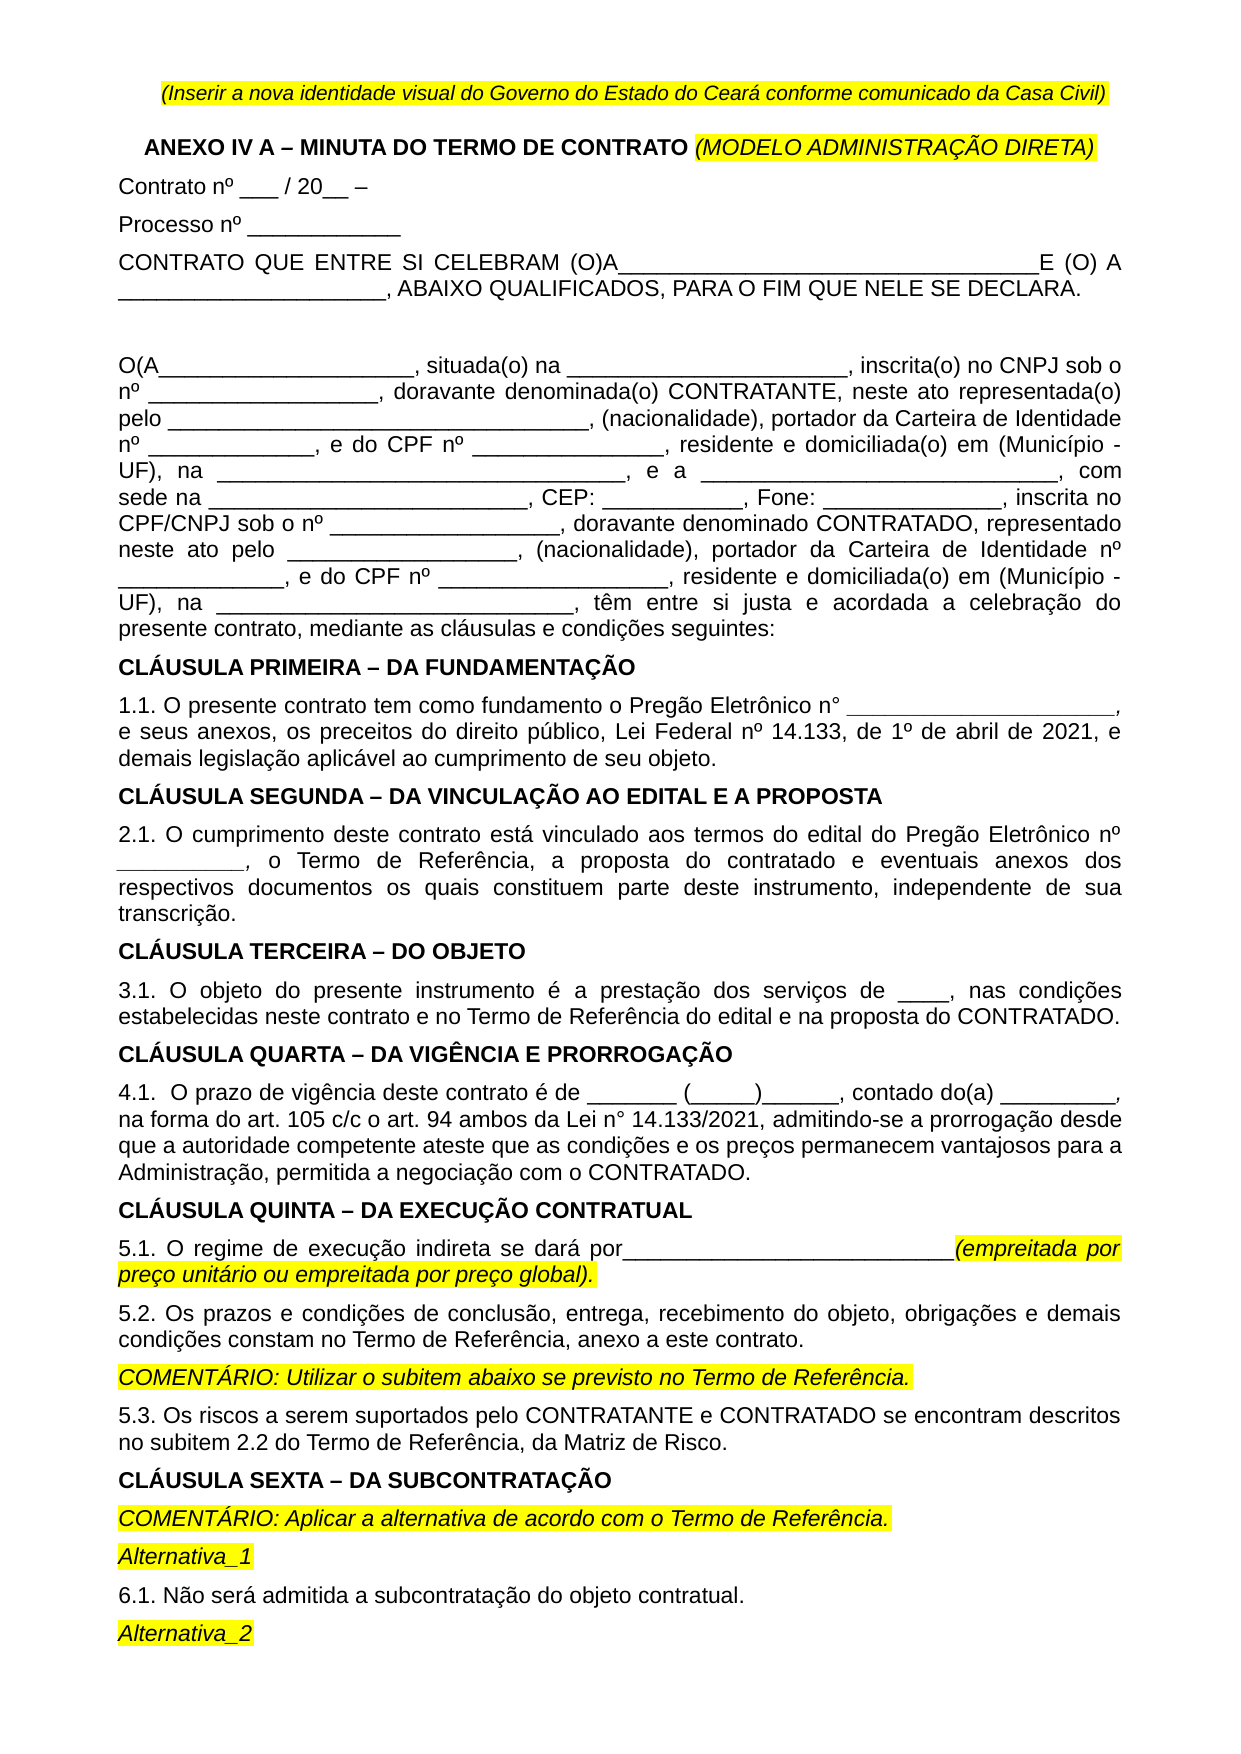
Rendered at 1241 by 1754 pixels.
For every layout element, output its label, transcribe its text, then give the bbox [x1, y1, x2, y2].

text Alternativa_2 [118, 1620, 1122, 1646]
text 2.1. O cumprimento deste contrato está vinculado aos termos do edital do Pregão Eletrônico nº __________, o Termo de Referência, a proposta do contratado e eventuais anexos dos respectivos documentos os quais constituem parte deste instrumento, independente de sua transcrição. [118, 821, 1122, 926]
text CLÁUSULA QUARTA – DA VIGÊNCIA E PRORROGAÇÃO [118, 1041, 1122, 1067]
text ANEXO IV A – MINUTA DO TERMO DE CONTRATO (MODELO ADMINISTRAÇÃO DIRETA) [118, 134, 1122, 161]
text CLÁUSULA SEGUNDA – DA VINCULAÇÃO AO EDITAL E A PROPOSTA [118, 783, 1122, 809]
text 6.1. Não será admitida a subcontratação do objeto contratual. [118, 1582, 1122, 1608]
text 1.1. O presente contrato tem como fundamento o Pregão Eletrônico n° _____________________, e seus anexos, os preceitos do direito público, Lei Federal nº 14.133, de 1º de abril de 2021, e demais legislação aplicável ao cumprimento de seu objeto. [118, 692, 1122, 771]
text CONTRATO QUE ENTRE SI CELEBRAM (O)A_________________________________E (O) A _____________________, ABAIXO QUALIFICADOS, PARA O FIM QUE NELE SE DECLARA. [118, 249, 1122, 302]
text 5.3. Os riscos a serem suportados pelo CONTRATANTE e CONTRATADO se encontram descritos no subitem 2.2 do Termo de Referência, da Matriz de Risco. [118, 1402, 1122, 1455]
text O(A____________________, situada(o) na ______________________, inscrita(o) no CNPJ sob o nº __________________, doravante denominada(o) CONTRATANTE, neste ato representada(o) pelo _________________________________, (nacionalidade), portador da Carteira de Identidade nº _____________, e do CPF nº _______________, residente e domiciliada(o) em (Município - UF), na ________________________________, e a ____________________________, com sede na _________________________, CEP: ___________, Fone: ______________, inscrita no CPF/CNPJ sob o nº __________________, doravante denominado CONTRATADO, representado neste ato pelo __________________, (nacionalidade), portador da Carteira de Identidade nº _____________, e do CPF nº __________________, residente e domiciliada(o) em (Município - UF), na ____________________________, têm entre si justa e acordada a celebração do presente contrato, mediante as cláusulas e condições seguintes: [118, 352, 1122, 642]
text COMENTÁRIO: Aplicar a alternativa de acordo com o Termo de Referência. [118, 1505, 1122, 1531]
text 4.1. O prazo de vigência deste contrato é de _______ (_____)______, contado do(a) _________, na forma do art. 105 c/c o art. 94 ambos da Lei n° 14.133/2021, admitindo-se a prorrogação desde que a autoridade competente ateste que as condições e os preços permanecem vantajosos para a Administração, permitida a negociação com o CONTRATADO. [118, 1079, 1122, 1185]
text Contrato nº ___ / 20__ – [118, 173, 1122, 199]
text CLÁUSULA QUINTA – DA EXECUÇÃO CONTRATUAL [118, 1197, 1122, 1223]
text 5.1. O regime de execução indireta se dará por__________________________(empreitada por preço unitário ou empreitada por preço global). [118, 1235, 1122, 1288]
text CLÁUSULA SEXTA – DA SUBCONTRATAÇÃO [118, 1467, 1122, 1493]
text Alternativa_1 [118, 1543, 1122, 1570]
text COMENTÁRIO: Utilizar o subitem abaixo se previsto no Termo de Referência. [118, 1364, 1122, 1390]
text 3.1. O objeto do presente instrumento é a prestação dos serviços de ____, nas condições estabelecidas neste contrato e no Termo de Referência do edital e na proposta do CONTRATADO. [118, 977, 1122, 1029]
text 5.2. Os prazos e condições de conclusão, entrega, recebimento do objeto, obrigações e demais condições constam no Termo de Referência, anexo a este contrato. [118, 1299, 1122, 1352]
text CLÁUSULA TERCEIRA – DO OBJETO [118, 938, 1122, 965]
text CLÁUSULA PRIMEIRA – DA FUNDAMENTAÇÃO [118, 654, 1122, 680]
text Processo nº ____________ [118, 211, 1122, 237]
